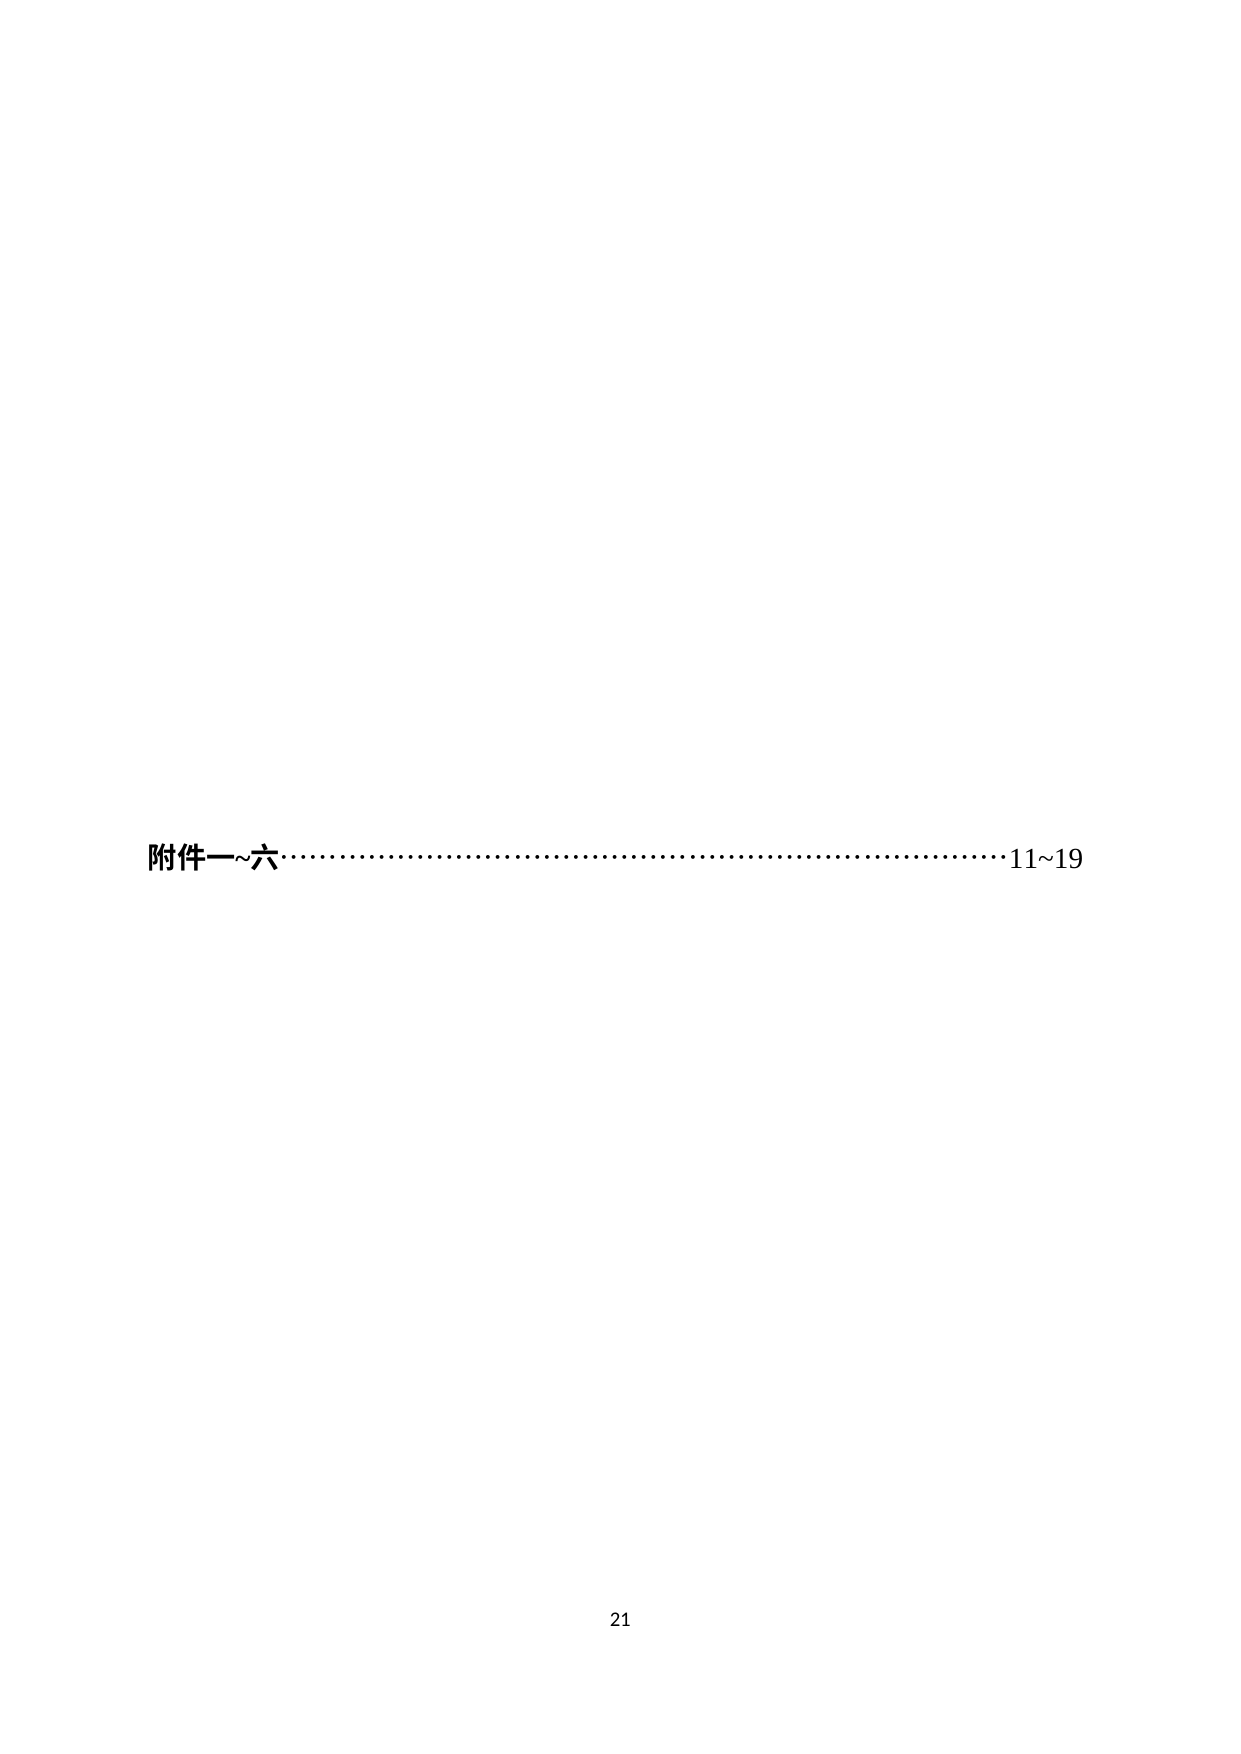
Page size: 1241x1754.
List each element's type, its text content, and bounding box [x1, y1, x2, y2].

text 附件一~六…………………………………………………………………11~19 [148, 814, 1092, 877]
